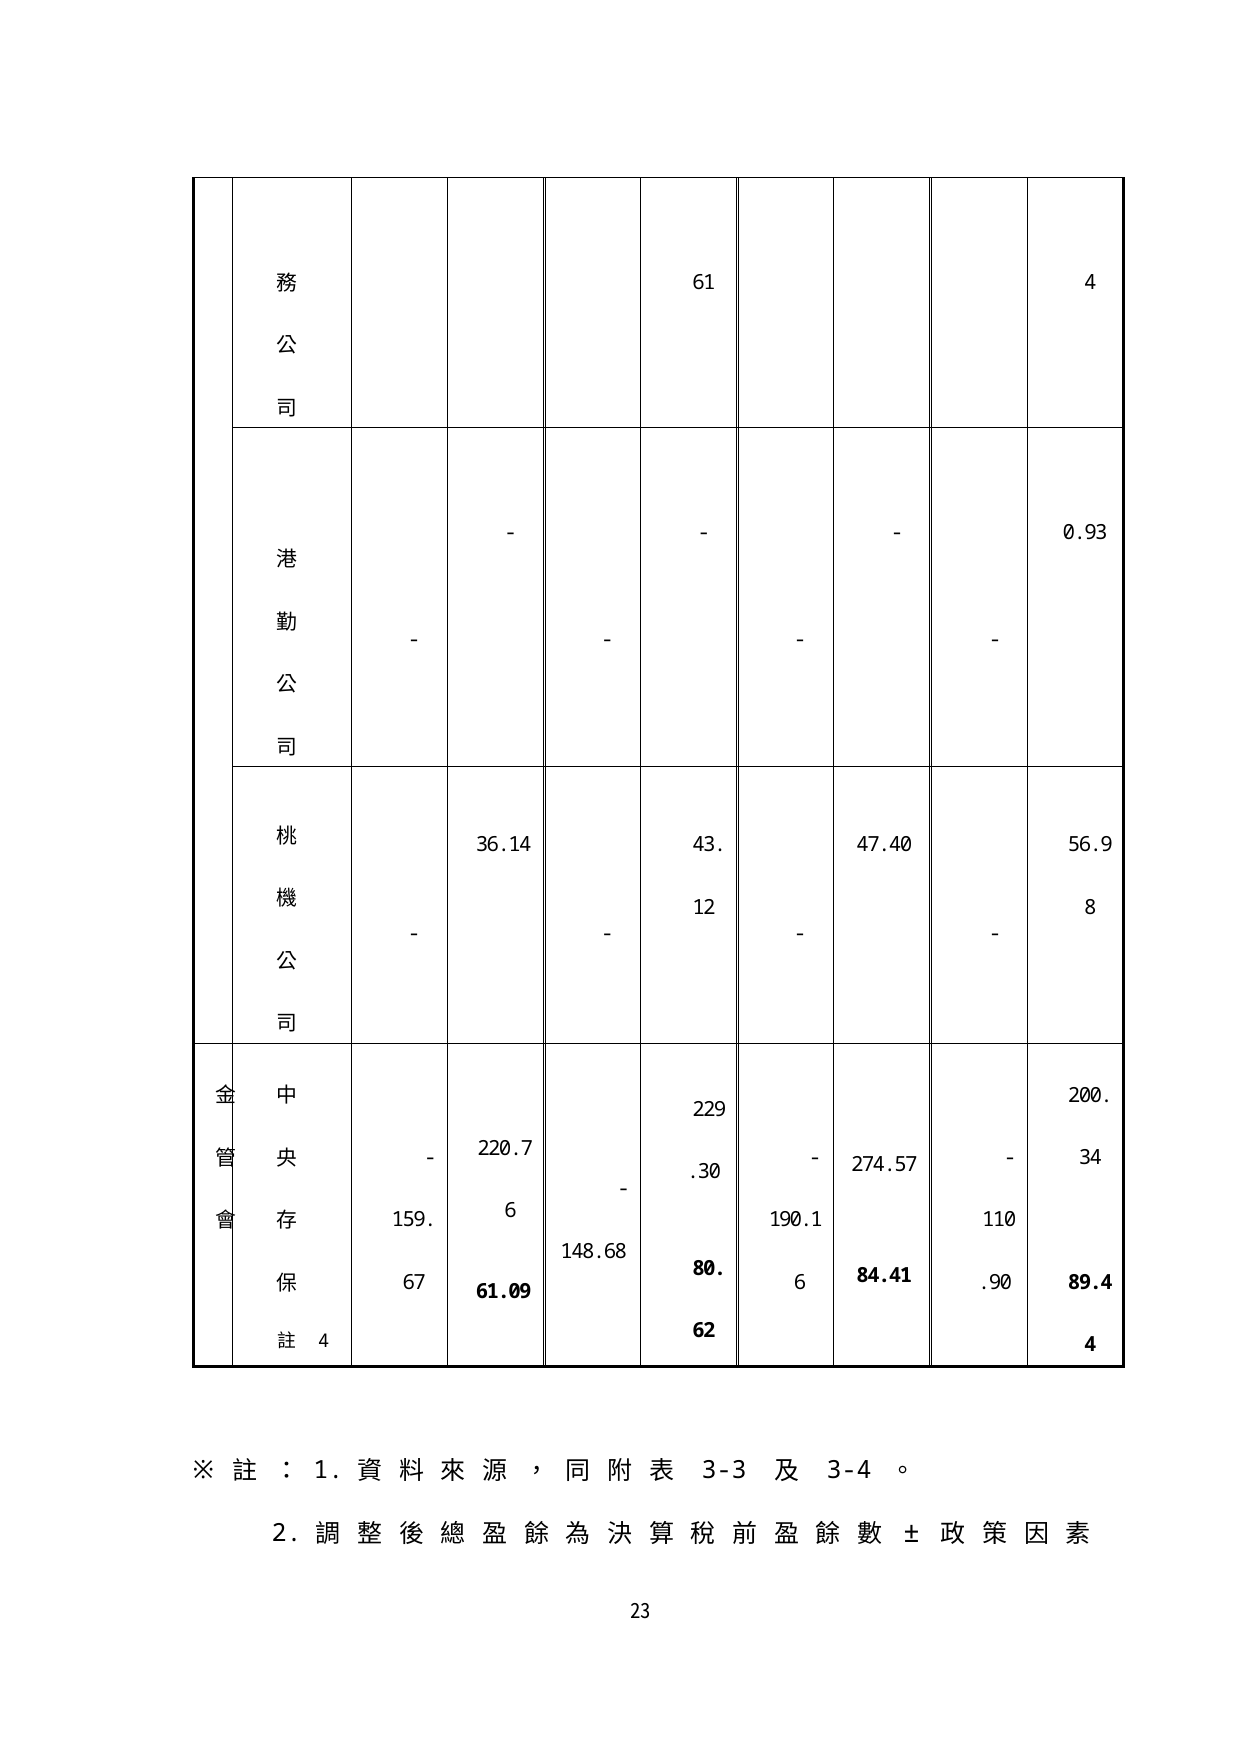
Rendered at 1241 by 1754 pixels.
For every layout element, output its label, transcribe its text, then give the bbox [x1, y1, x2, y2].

table_cell - [739, 767, 833, 1042]
table_cell - [641, 428, 736, 766]
table_cell - [448, 178, 543, 427]
table_cell - [448, 428, 543, 766]
table_cell 港勤公司 [233, 428, 351, 766]
table_cell - [546, 178, 640, 427]
table_cell 4 [1028, 178, 1122, 427]
table_cell 36.14 [448, 767, 543, 1042]
table_cell - [352, 428, 447, 766]
table_cell - [739, 428, 833, 766]
table_cell - [546, 767, 640, 1042]
table_cell 桃機公司 [233, 767, 351, 1042]
table_cell -148.68 [546, 1044, 640, 1365]
table_cell [834, 178, 929, 427]
table_cell 61 [641, 178, 736, 427]
table_cell 200.34 89.44 [1028, 1044, 1122, 1365]
table_cell 金管會 [195, 1044, 232, 1365]
table_cell -159.67 [352, 1044, 447, 1365]
table_cell 務公司 [233, 178, 351, 427]
table_cell 0.93 [1028, 428, 1122, 766]
table_cell 220.76 61.09 [448, 1044, 543, 1365]
table_cell 47.40 [834, 767, 929, 1042]
table_cell - [932, 767, 1027, 1042]
table_cell -110.90 [932, 1044, 1027, 1365]
table_cell 交通部 [195, 178, 232, 1042]
table_cell - [932, 428, 1027, 766]
table_cell 56.98 [1028, 767, 1122, 1042]
table_cell -190.16 [739, 1044, 833, 1365]
table_cell 229.30 80.62 [641, 1044, 736, 1365]
table_cell - [546, 428, 640, 766]
table_cell - [739, 178, 833, 427]
text ※註：1.資料來源，同附表3-3及3-4。 [181, 1427, 1102, 1490]
text 2.調整後總盈餘為決算稅前盈餘數±政策因素 [253, 1490, 1102, 1552]
table_cell 274.57 84.41 [834, 1044, 929, 1365]
table_cell - [932, 178, 1027, 427]
table_cell - [834, 428, 929, 766]
table_cell - [352, 767, 447, 1042]
table_cell 中央存保註4 [233, 1044, 351, 1365]
table_cell - [352, 178, 447, 427]
table_cell 43.12 [641, 767, 736, 1042]
